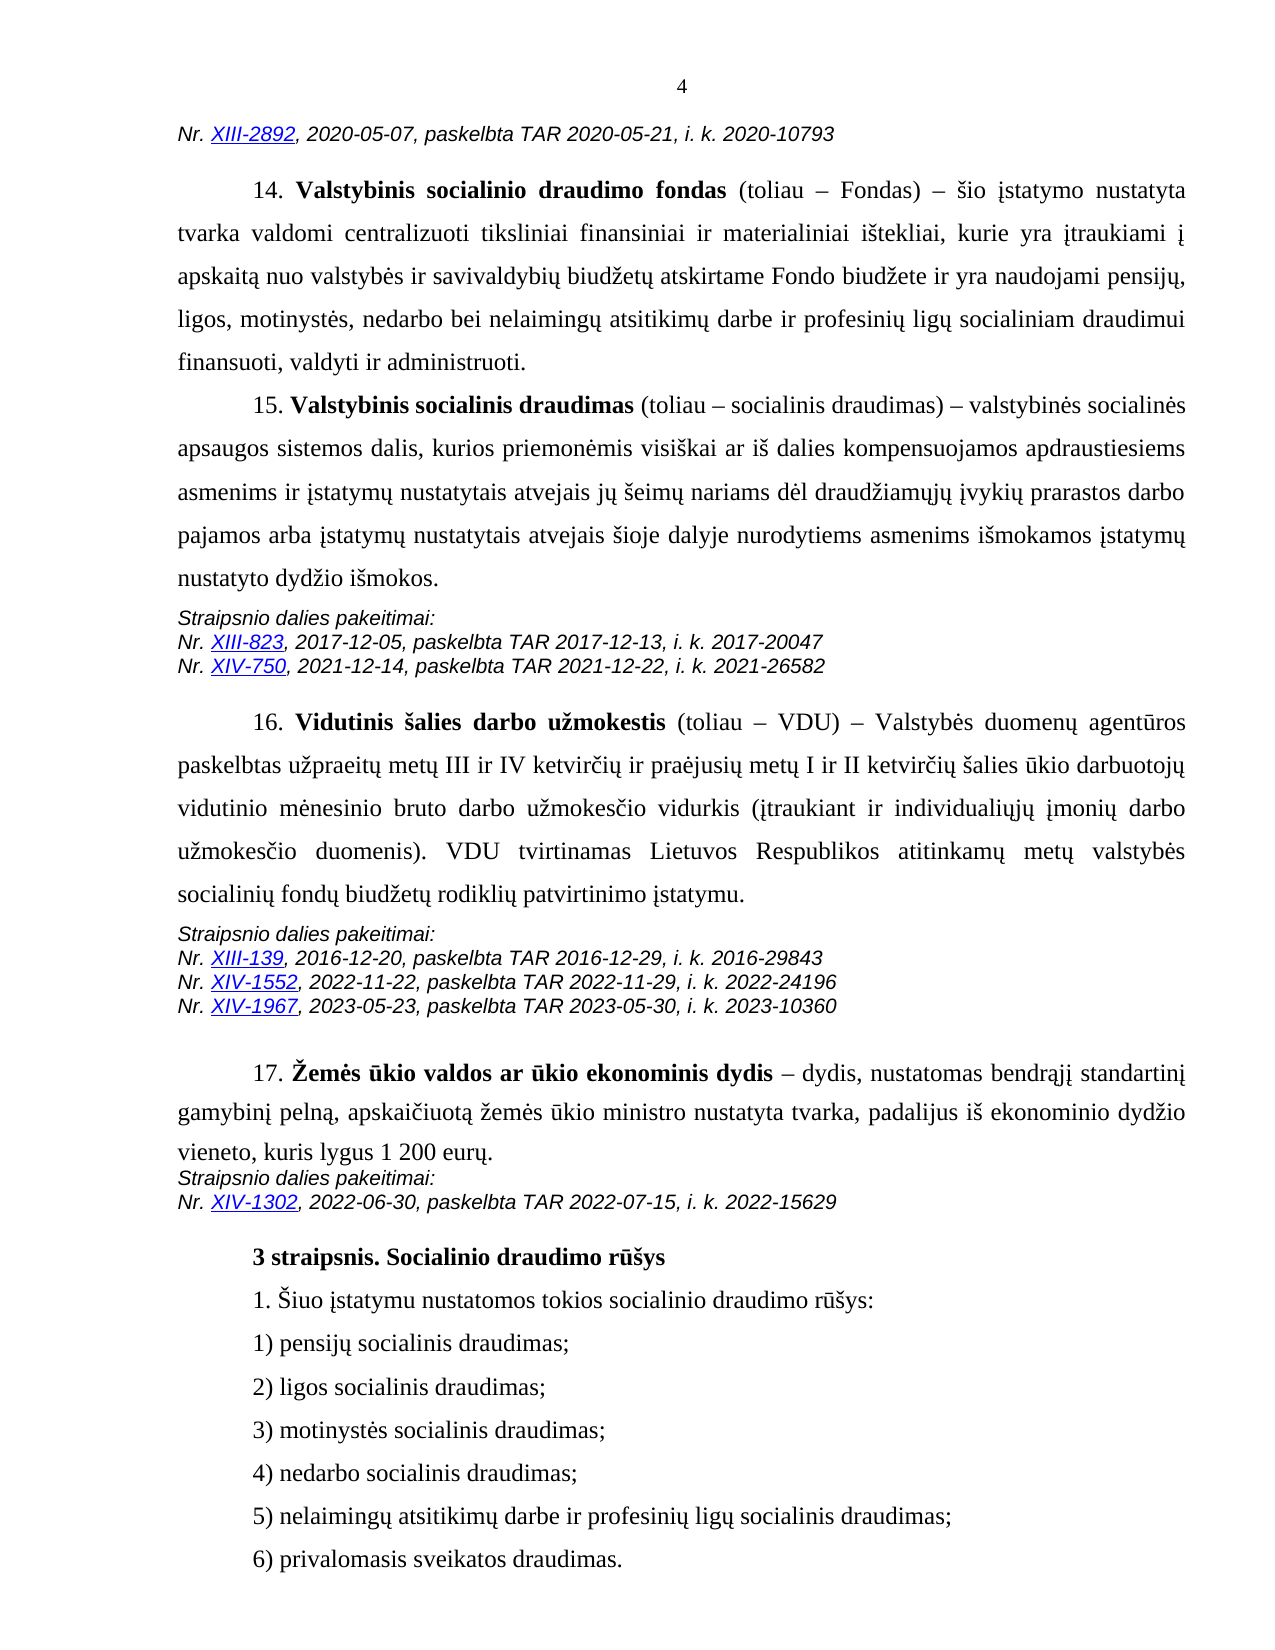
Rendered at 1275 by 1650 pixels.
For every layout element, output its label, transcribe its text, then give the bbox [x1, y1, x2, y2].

text Straipsnio dalies pakeitimai: [177, 922, 1186, 946]
text Nr. XIV-1552, 2022-11-22, paskelbta TAR 2022-11-29, i. k. 2022-24196 [177, 970, 1186, 994]
text 14. Valstybinis socialinio draudimo fondas (toliau – Fondas) – šio įstatymo nustatyta tvarka valdomi centralizuoti tiksliniai finansiniai ir materialiniai ištekliai, kurie yra įtraukiami į apskaitą nuo valstybės ir savivaldybių biudžetų atskirtame Fondo biudžete ir yra naudojami pensijų, ligos, motinystės, nedarbo bei nelaimingų atsitikimų darbe ir profesinių ligų socialiniam draudimui finansuoti, valdyti ir administruoti. [177, 175, 1186, 376]
text Nr. XIII-823, 2017-12-05, paskelbta TAR 2017-12-13, i. k. 2017-20047 [177, 630, 1186, 654]
text 15. Valstybinis socialinis draudimas (toliau – socialinis draudimas) – valstybinės socialinės apsaugos sistemos dalis, kurios priemonėmis visiškai ar iš dalies kompensuojamos apdraustiesiems asmenims ir įstatymų nustatytais atvejais jų šeimų nariams dėl draudžiamųjų įvykių prarastos darbo pajamos arba įstatymų nustatytais atvejais šioje dalyje nurodytiems asmenims išmokamos įstatymų nustatyto dydžio išmokos. [177, 390, 1186, 592]
text Nr. XIV-1302, 2022-06-30, paskelbta TAR 2022-07-15, i. k. 2022-15629 [177, 1189, 1186, 1213]
text 3 straipsnis. Socialinio draudimo rūšys [177, 1242, 1186, 1271]
text Nr. XIII-2892, 2020-05-07, paskelbta TAR 2020-05-21, i. k. 2020-10793 [177, 122, 1186, 146]
text Nr. XIV-750, 2021-12-14, paskelbta TAR 2021-12-22, i. k. 2021-26582 [177, 654, 1186, 678]
text 5) nelaimingų atsitikimų darbe ir profesinių ligų socialinis draudimas; [177, 1501, 1186, 1530]
text 4) nedarbo socialinis draudimas; [177, 1458, 1186, 1487]
text 1. Šiuo įstatymu nustatomos tokios socialinio draudimo rūšys: [177, 1285, 1186, 1314]
text 3) motinystės socialinis draudimas; [177, 1415, 1186, 1443]
text Nr. XIII-139, 2016-12-20, paskelbta TAR 2016-12-29, i. k. 2016-29843 [177, 946, 1186, 970]
text Straipsnio dalies pakeitimai: [177, 1166, 1186, 1189]
text 2) ligos socialinis draudimas; [177, 1372, 1186, 1400]
text 16. Vidutinis šalies darbo užmokestis (toliau – VDU) – Valstybės duomenų agentūros paskelbtas užpraeitų metų III ir IV ketvirčių ir praėjusių metų I ir II ketvirčių šalies ūkio darbuotojų vidutinio mėnesinio bruto darbo užmokesčio vidurkis (įtraukiant ir individualiųjų įmonių darbo užmokesčio duomenis). VDU tvirtinamas Lietuvos Respublikos atitinkamų metų valstybės socialinių fondų biudžetų rodiklių patvirtinimo įstatymu. [177, 707, 1186, 908]
text 6) privalomasis sveikatos draudimas. [177, 1544, 1186, 1573]
text Nr. XIV-1967, 2023-05-23, paskelbta TAR 2023-05-30, i. k. 2023-10360 [177, 994, 1186, 1018]
text 1) pensijų socialinis draudimas; [177, 1328, 1186, 1357]
text 17. Žemės ūkio valdos ar ūkio ekonominis dydis – dydis, nustatomas bendrąjį standartinį gamybinį pelną, apskaičiuotą žemės ūkio ministro nustatyta tvarka, padalijus iš ekonominio dydžio vieneto, kuris lygus 1 200 eurų. [177, 1047, 1186, 1166]
text Straipsnio dalies pakeitimai: [177, 606, 1186, 630]
